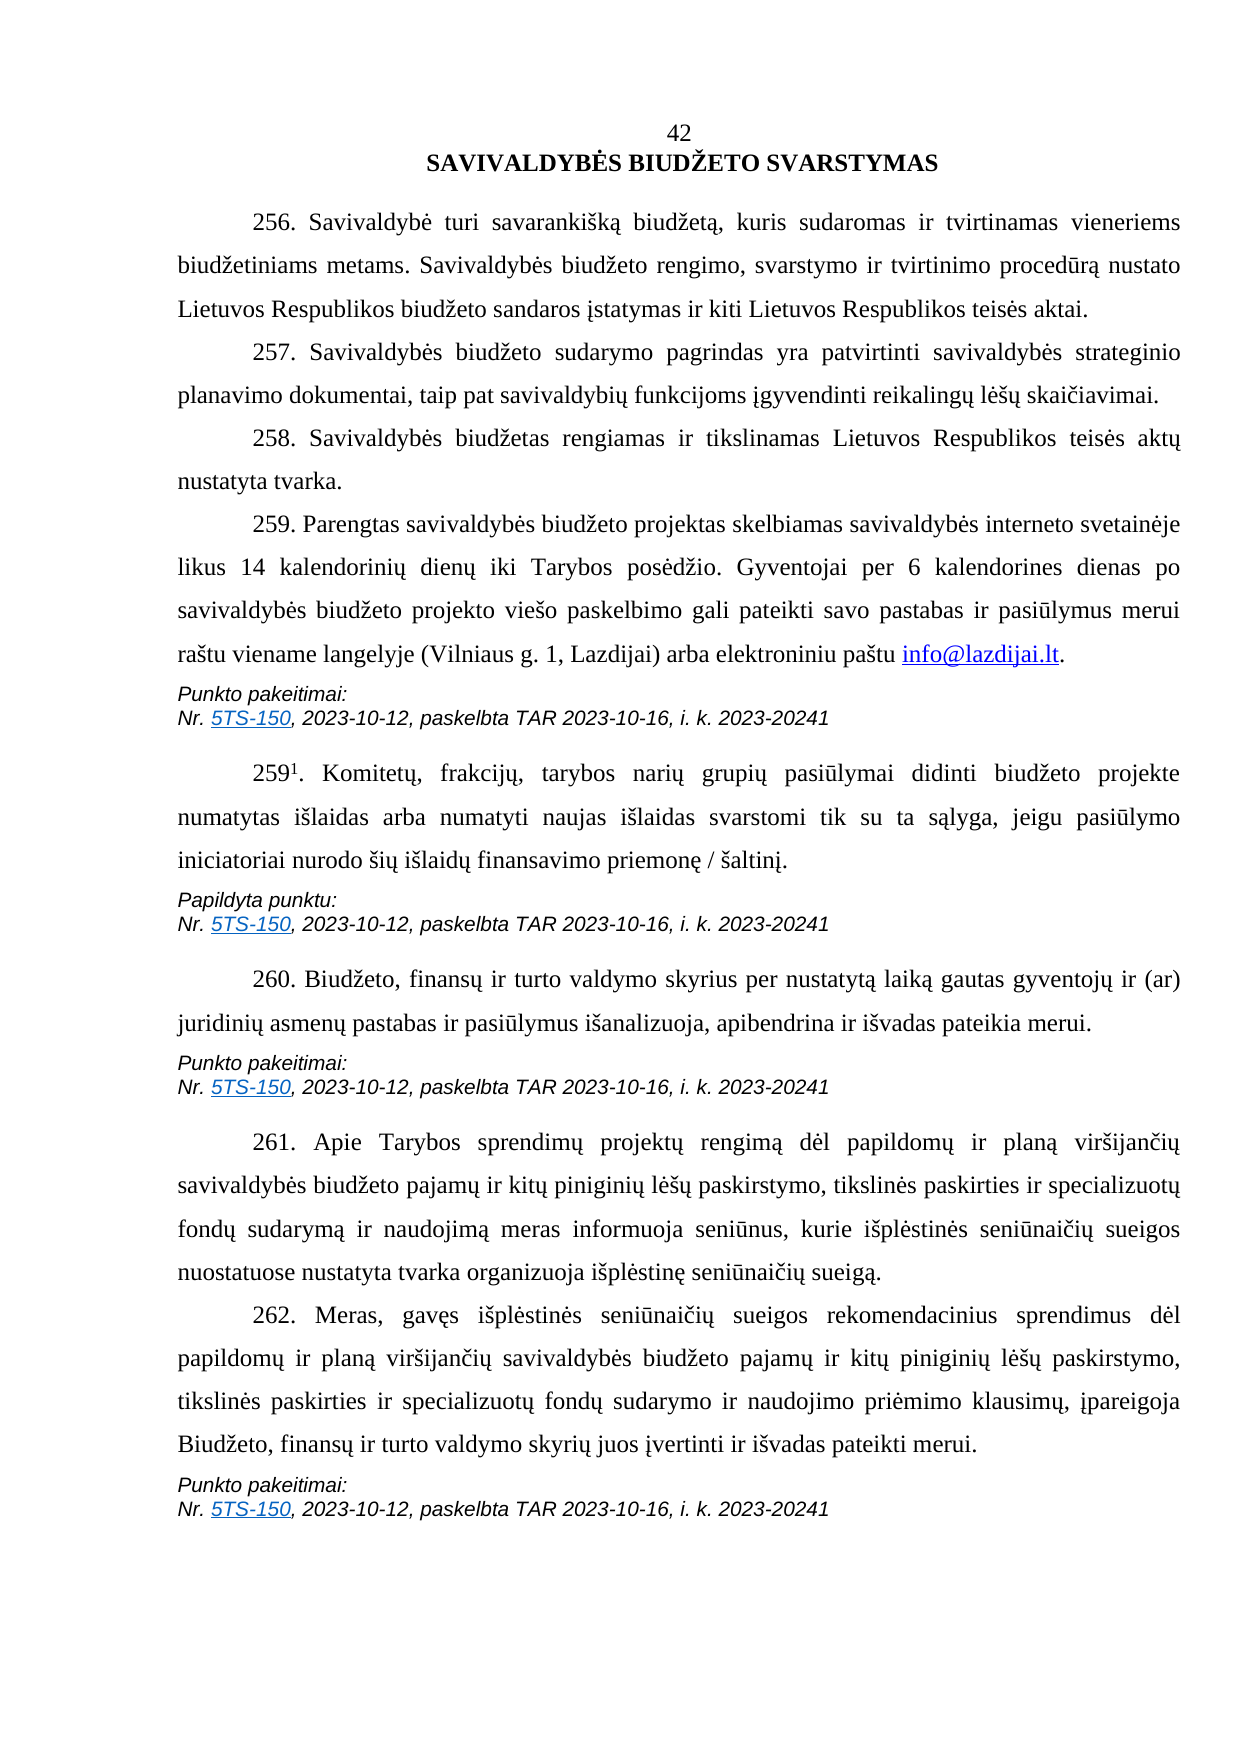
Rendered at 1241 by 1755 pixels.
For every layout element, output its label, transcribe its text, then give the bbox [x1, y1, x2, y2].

text 258. Savivaldybės biudžetas rengiamas ir tikslinamas Lietuvos Respublikos teisės aktų nustatyta tvarka. [177, 423, 1181, 495]
text 256. Savivaldybė turi savarankišką biudžetą, kuris sudaromas ir tvirtinamas vieneriems biudžetiniams metams. Savivaldybės biudžeto rengimo, svarstymo ir tvirtinimo procedūrą nustato Lietuvos Respublikos biudžeto sandaros įstatymas ir kiti Lietuvos Respublikos teisės aktai. [177, 207, 1181, 322]
text Punkto pakeitimai: [177, 682, 1181, 706]
text 2591. Komitetų, frakcijų, tarybos narių grupių pasiūlymai didinti biudžeto projekte numatytas išlaidas arba numatyti naujas išlaidas svarstomi tik su ta sąlyga, jeigu pasiūlymo iniciatoriai nurodo šių išlaidų finansavimo priemonę / šaltinį. [177, 758, 1181, 873]
text 262. Meras, gavęs išplėstinės seniūnaičių sueigos rekomendacinius sprendimus dėl papildomų ir planą viršijančių savivaldybės biudžeto pajamų ir kitų piniginių lėšų paskirstymo, tikslinės paskirties ir specializuotų fondų sudarymo ir naudojimo priėmimo klausimų, įpareigoja Biudžeto, finansų ir turto valdymo skyrių juos įvertinti ir išvadas pateikti merui. [177, 1300, 1181, 1458]
text Punkto pakeitimai: [177, 1051, 1181, 1075]
text 260. Biudžeto, finansų ir turto valdymo skyrius per nustatytą laiką gautas gyventojų ir (ar) juridinių asmenų pastabas ir pasiūlymus išanalizuoja, apibendrina ir išvadas pateikia merui. [177, 964, 1181, 1036]
text SAVIVALDYBĖS BIUDŽETO SVARSTYMAS [177, 148, 1181, 176]
text Papildyta punktu: [177, 888, 1181, 912]
text Nr. 5TS-150, 2023-10-12, paskelbta TAR 2023-10-16, i. k. 2023-20241 [177, 706, 1181, 730]
text 261. Apie Tarybos sprendimų projektų rengimą dėl papildomų ir planą viršijančių savivaldybės biudžeto pajamų ir kitų piniginių lėšų paskirstymo, tikslinės paskirties ir specializuotų fondų sudarymą ir naudojimą meras informuoja seniūnus, kurie išplėstinės seniūnaičių sueigos nuostatuose nustatyta tvarka organizuoja išplėstinę seniūnaičių sueigą. [177, 1127, 1181, 1286]
text 259. Parengtas savivaldybės biudžeto projektas skelbiamas savivaldybės interneto svetainėje likus 14 kalendorinių dienų iki Tarybos posėdžio. Gyventojai per 6 kalendorines dienas po savivaldybės biudžeto projekto viešo paskelbimo gali pateikti savo pastabas ir pasiūlymus merui raštu viename langelyje (Vilniaus g. 1, Lazdijai) arba elektroniniu paštu info@lazdijai.lt. [177, 509, 1181, 667]
text 257. Savivaldybės biudžeto sudarymo pagrindas yra patvirtinti savivaldybės strateginio planavimo dokumentai, taip pat savivaldybių funkcijoms įgyvendinti reikalingų lėšų skaičiavimai. [177, 337, 1181, 409]
text Nr. 5TS-150, 2023-10-12, paskelbta TAR 2023-10-16, i. k. 2023-20241 [177, 1075, 1181, 1099]
text Punkto pakeitimai: [177, 1472, 1181, 1496]
text Nr. 5TS-150, 2023-10-12, paskelbta TAR 2023-10-16, i. k. 2023-20241 [177, 912, 1181, 936]
text Nr. 5TS-150, 2023-10-12, paskelbta TAR 2023-10-16, i. k. 2023-20241 [177, 1496, 1181, 1520]
